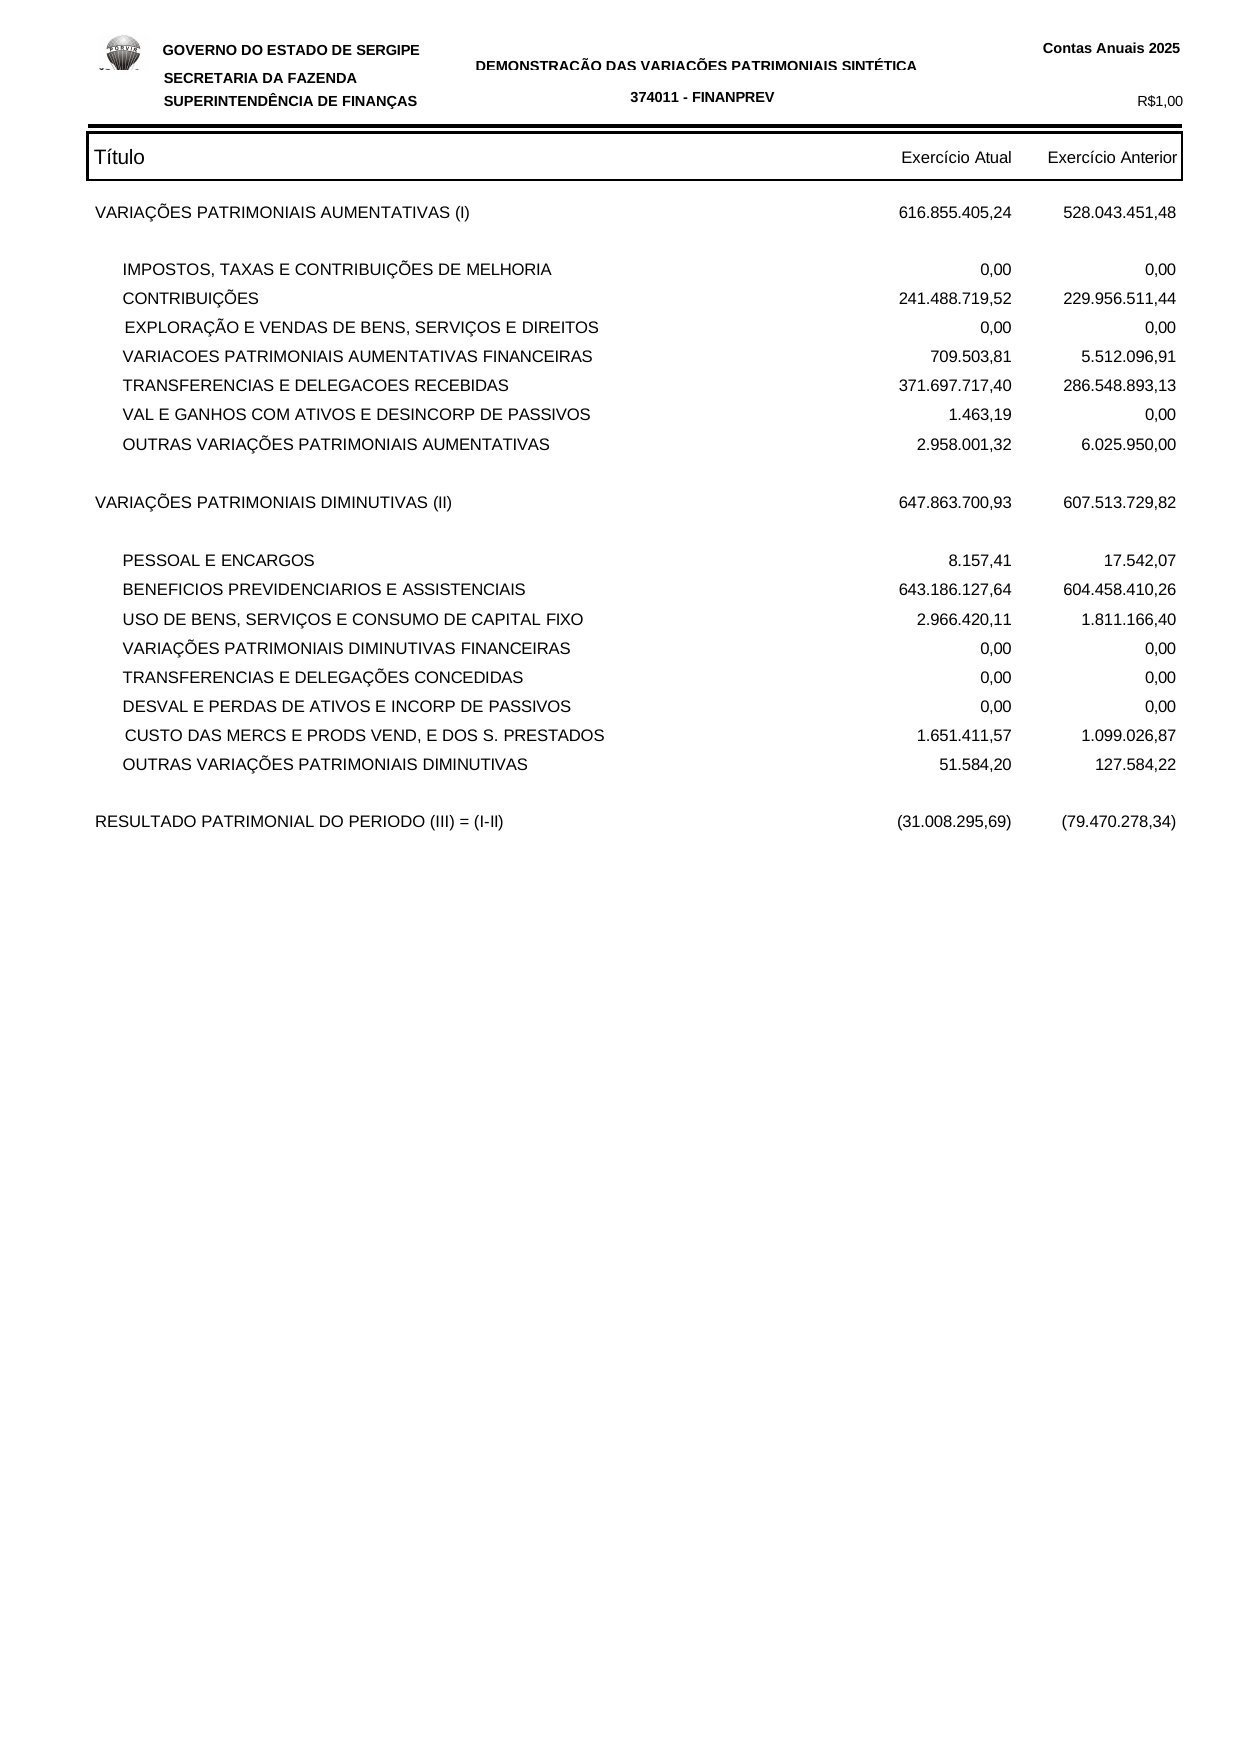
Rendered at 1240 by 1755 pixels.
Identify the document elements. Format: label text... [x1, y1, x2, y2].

table_cell [616, 605, 834, 634]
table_cell 0,00 [1027, 692, 1182, 721]
table_cell 286.548.893,13 [1027, 371, 1182, 401]
table_cell RESULTADO PATRIMONIAL DO PERIODO (III) = (I-II) [88, 794, 616, 833]
table_cell 0,00 [1027, 634, 1182, 663]
table_cell [616, 430, 834, 473]
table_header [834, 70, 1027, 123]
table_cell 2.966.420,11 [834, 605, 1027, 634]
table_cell VARIACOES PATRIMONIAIS AUMENTATIVAS FINANCEIRAS [88, 342, 616, 371]
table_cell Exercício Atual [834, 134, 1027, 179]
table_cell PESSOAL E ENCARGOS [88, 532, 616, 576]
table_cell TRANSFERENCIAS E DELEGACOES RECEBIDAS [88, 371, 616, 401]
table_cell 371.697.717,40 [834, 371, 1027, 401]
table_cell 607.513.729,82 [1027, 474, 1182, 532]
table_cell 1.463,19 [834, 401, 1027, 430]
table_cell 1.651.411,57 [834, 721, 1027, 751]
table_cell DESVAL E PERDAS DE ATIVOS E INCORP DE PASSIVOS [88, 692, 616, 721]
table_cell 51.584,20 [834, 751, 1027, 794]
table_cell (79.470.278,34) [1027, 794, 1182, 833]
table_header SECRETARIA DA FAZENDA SUPERINTENDÊNCIA DE FINANÇAS [88, 70, 616, 123]
table_cell [616, 134, 834, 179]
table_cell TRANSFERENCIAS E DELEGAÇÕES CONCEDIDAS [88, 663, 616, 692]
table_cell 709.503,81 [834, 342, 1027, 371]
table_cell 6.025.950,00 [1027, 430, 1182, 473]
table_header R$1,00 [1027, 70, 1182, 123]
table_cell 0,00 [1027, 313, 1182, 342]
table_cell VAL E GANHOS COM ATIVOS E DESINCORP DE PASSIVOS [88, 401, 616, 430]
table_cell 0,00 [1027, 401, 1182, 430]
table_cell 1.811.166,40 [1027, 605, 1182, 634]
table_cell 0,00 [834, 240, 1027, 284]
table_cell 5.512.096,91 [1027, 342, 1182, 371]
table_cell 2.958.001,32 [834, 430, 1027, 473]
table_cell VARIAÇÕES PATRIMONIAIS AUMENTATIVAS (I) [88, 181, 616, 240]
table_cell VARIAÇÕES PATRIMONIAIS DIMINUTIVAS (II) [88, 474, 616, 532]
table_cell 17.542,07 [1027, 532, 1182, 576]
table_cell 0,00 [834, 692, 1027, 721]
table_cell [616, 313, 834, 342]
table_cell [616, 240, 834, 284]
table_cell [616, 576, 834, 605]
table_cell [616, 284, 834, 313]
table_cell [616, 371, 834, 401]
table_cell [616, 751, 834, 794]
table_cell 0,00 [834, 634, 1027, 663]
table_cell (31.008.295,69) [834, 794, 1027, 833]
table_cell [616, 663, 834, 692]
table_cell VARIAÇÕES PATRIMONIAIS DIMINUTIVAS FINANCEIRAS [88, 634, 616, 663]
table_cell [616, 181, 834, 240]
table_cell [616, 401, 834, 430]
table_cell [616, 692, 834, 721]
table_cell 0,00 [834, 663, 1027, 692]
table_cell EXPLORAÇÃO E VENDAS DE BENS, SERVIÇOS E DIREITOS [88, 313, 616, 342]
table_cell [616, 532, 834, 576]
text GOVERNO DO ESTADO DE SERGIPE [162, 42, 425, 58]
text [86, 181, 1182, 842]
table_cell 0,00 [1027, 663, 1182, 692]
table_cell 8.157,41 [834, 532, 1027, 576]
table_cell 229.956.511,44 [1027, 284, 1182, 313]
table_cell Exercício Anterior [1027, 134, 1181, 179]
table_cell 241.488.719,52 [834, 284, 1027, 313]
text Contas Anuais 2025 [1043, 39, 1194, 56]
table_cell 528.043.451,48 [1027, 181, 1182, 240]
table_cell USO DE BENS, SERVIÇOS E CONSUMO DE CAPITAL FIXO [88, 605, 616, 634]
table_cell 604.458.410,26 [1027, 576, 1182, 605]
table_cell CUSTO DAS MERCS E PRODS VEND, E DOS S. PRESTADOS [88, 721, 616, 751]
table_cell 616.855.405,24 [834, 181, 1027, 240]
table_cell OUTRAS VARIAÇÕES PATRIMONIAIS DIMINUTIVAS [88, 751, 616, 794]
table_cell CONTRIBUIÇÕES [88, 284, 616, 313]
table_cell BENEFICIOS PREVIDENCIARIOS E ASSISTENCIAIS [88, 576, 616, 605]
table_cell [616, 342, 834, 371]
table_cell 647.863.700,93 [834, 474, 1027, 532]
table_cell Título [89, 134, 616, 179]
table_cell [616, 721, 834, 751]
table_header 374011 - FINANPREV [616, 70, 834, 123]
table_cell 1.099.026,87 [1027, 721, 1182, 751]
table_cell 0,00 [1027, 240, 1182, 284]
text DEMONSTRAÇÃO DAS VARIAÇÕES PATRIMONIAIS SINTÉTICA [475, 58, 923, 70]
table_cell [616, 634, 834, 663]
table_cell 127.584,22 [1027, 751, 1182, 794]
table_cell 0,00 [834, 313, 1027, 342]
table_cell IMPOSTOS, TAXAS E CONTRIBUIÇÕES DE MELHORIA [88, 240, 616, 284]
table_cell 643.186.127,64 [834, 576, 1027, 605]
table_cell OUTRAS VARIAÇÕES PATRIMONIAIS AUMENTATIVAS [88, 430, 616, 473]
table_cell [616, 474, 834, 532]
table_cell [616, 794, 834, 833]
